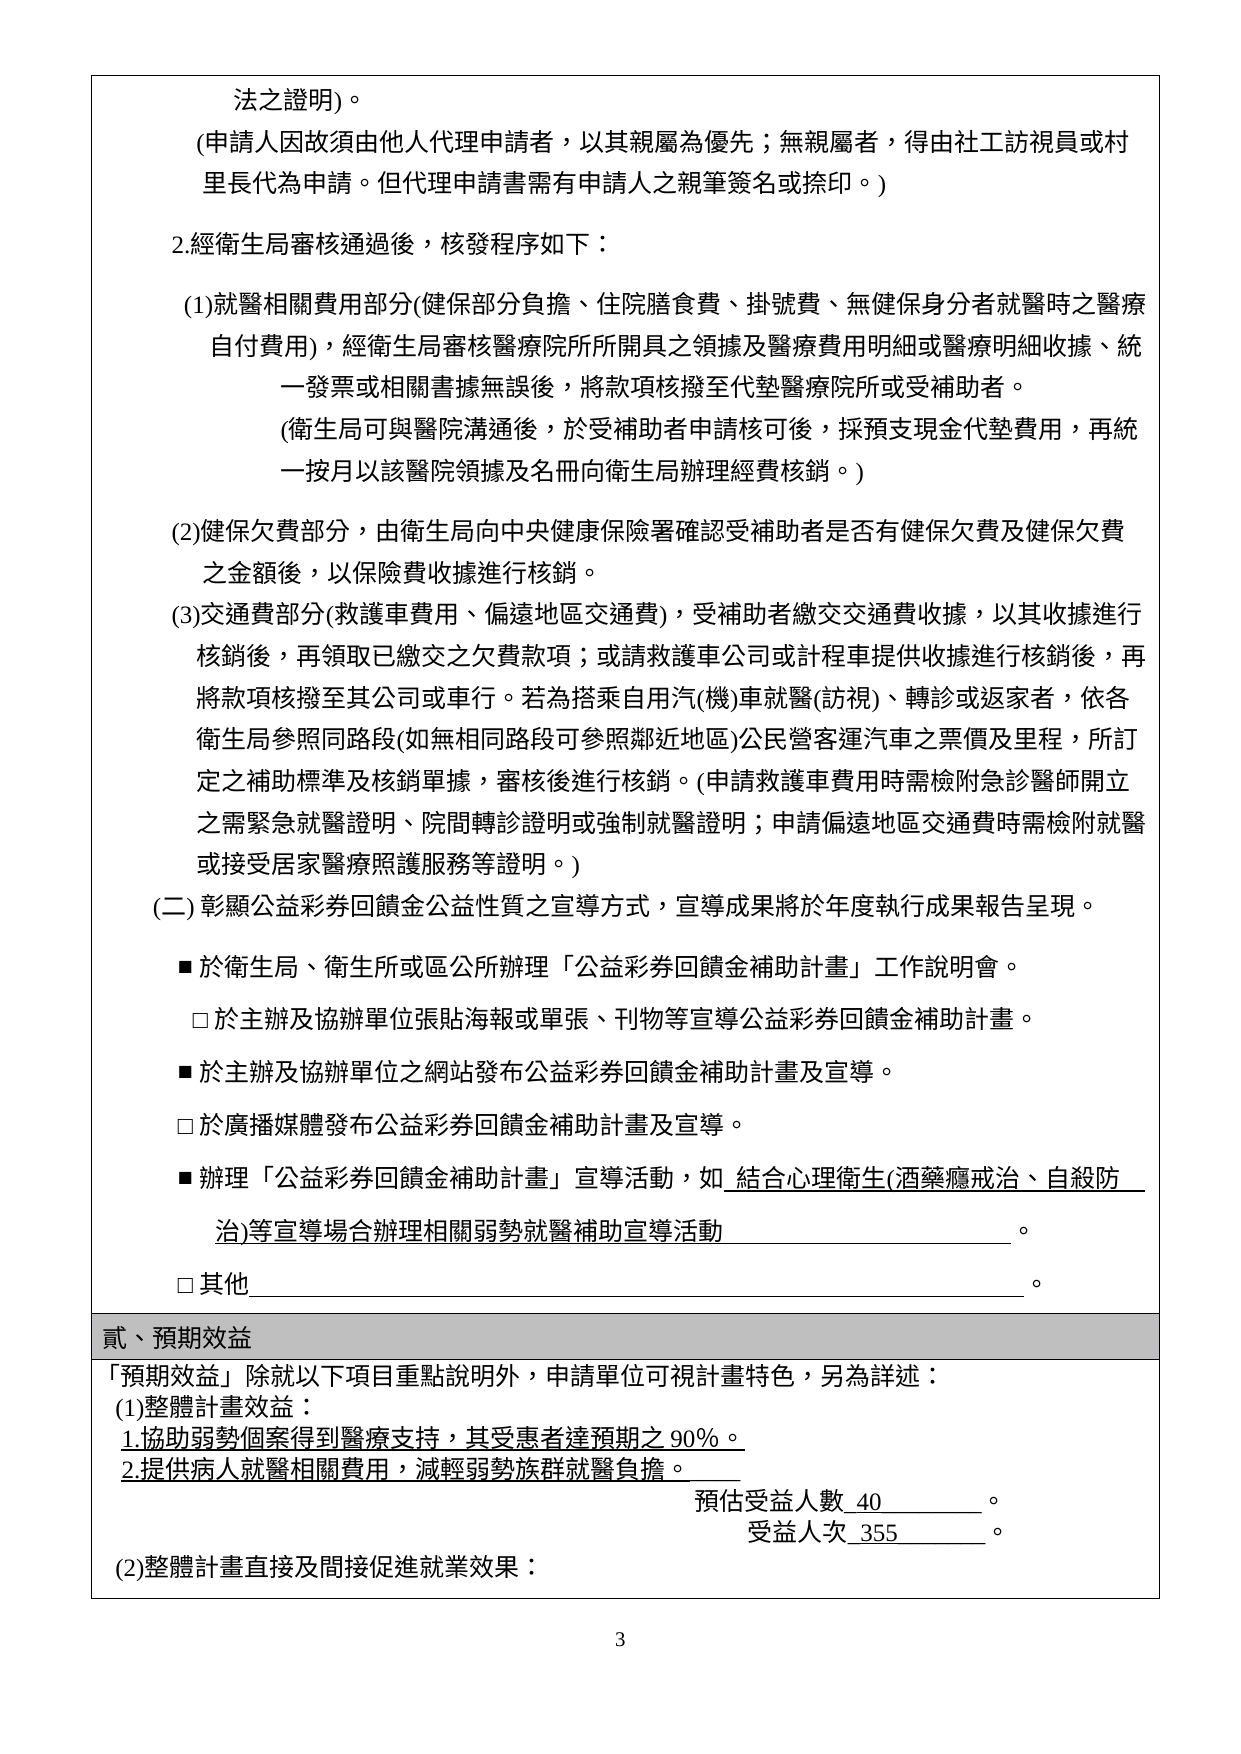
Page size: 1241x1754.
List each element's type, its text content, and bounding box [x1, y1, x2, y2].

table_cell 「預期效益」除就以下項目重點說明外，申請單位可視計畫特色，另為詳述： (1)整體計畫效益： 1.協助弱勢個案得到醫療支持，其受惠者達預期之90％。 2.提供病人就醫相關費用，減輕弱勢族群就醫負擔。____ 預估受益人數_40________。 受益人次_355_______。 (2)整體計畫直接及間接促進就業效果： [92, 1360, 1159, 1598]
table_cell 法之證明)。 (申請人因故須由他人代理申請者，以其親屬為優先；無親屬者，得由社工訪視員或村 里長代為申請。但代理申請書需有申請人之親筆簽名或捺印。) 2.經衛生局審核通過後，核發程序如下： (1)就醫相關費用部分(健保部分負擔、住院膳食費、掛號費、無健保身分者就醫時之醫療 自付費用)，經衛生局審核醫療院所所開具之領據及醫療費用明細或醫療明細收據、統一發票或相關書據無誤後，將款項核撥至代墊醫療院所或受補助者。 (衛生局可與醫院溝通後，於受補助者申請核可後，採預支現金代墊費用，再統一按月以該醫院領據及名冊向衛生局辦理經費核銷。) (2)健保欠費部分，由衛生局向中央健康保險署確認受補助者是否有健保欠費及健保欠費 之金額後，以保險費收據進行核銷。 (3)交通費部分(救護車費用、偏遠地區交通費)，受補助者繳交交通費收據，以其收據進行 核銷後，再領取已繳交之欠費款項；或請救護車公司或計程車提供收據進行核銷後，再 將款項核撥至其公司或車行。若為搭乘自用汽(機)車就醫(訪視)、轉診或返家者，依各 衛生局參照同路段(如無相同路段可參照鄰近地區)公民營客運汽車之票價及里程，所訂 定之補助標準及核銷單據，審核後進行核銷。(申請救護車費用時需檢附急診醫師開立 之需緊急就醫證明、院間轉診證明或強制就醫證明；申請偏遠地區交通費時需檢附就醫 或接受居家醫療照護服務等證明。) (二) 彰顯公益彩券回饋金公益性質之宣導方式，宣導成果將於年度執行成果報告呈現。 ■ 於衛生局、衛生所或區公所辦理「公益彩券回饋金補助計畫」工作說明會。 □ 於主辦及協辦單位張貼海報或單張、刊物等宣導公益彩券回饋金補助計畫。 ■ 於主辦及協辦單位之網站發布公益彩券回饋金補助計畫及宣導。 □ 於廣播媒體發布公益彩券回饋金補助計畫及宣導。 ■ 辦理「公益彩券回饋金補助計畫」宣導活動，如 結合心理衛生(酒藥癮戒治、自殺防 治)等宣導場合辦理相關弱勢就醫補助宣導活動 。 □ 其他 。 [92, 76, 1159, 1313]
table_cell 貳、預期效益 [92, 1314, 1159, 1359]
